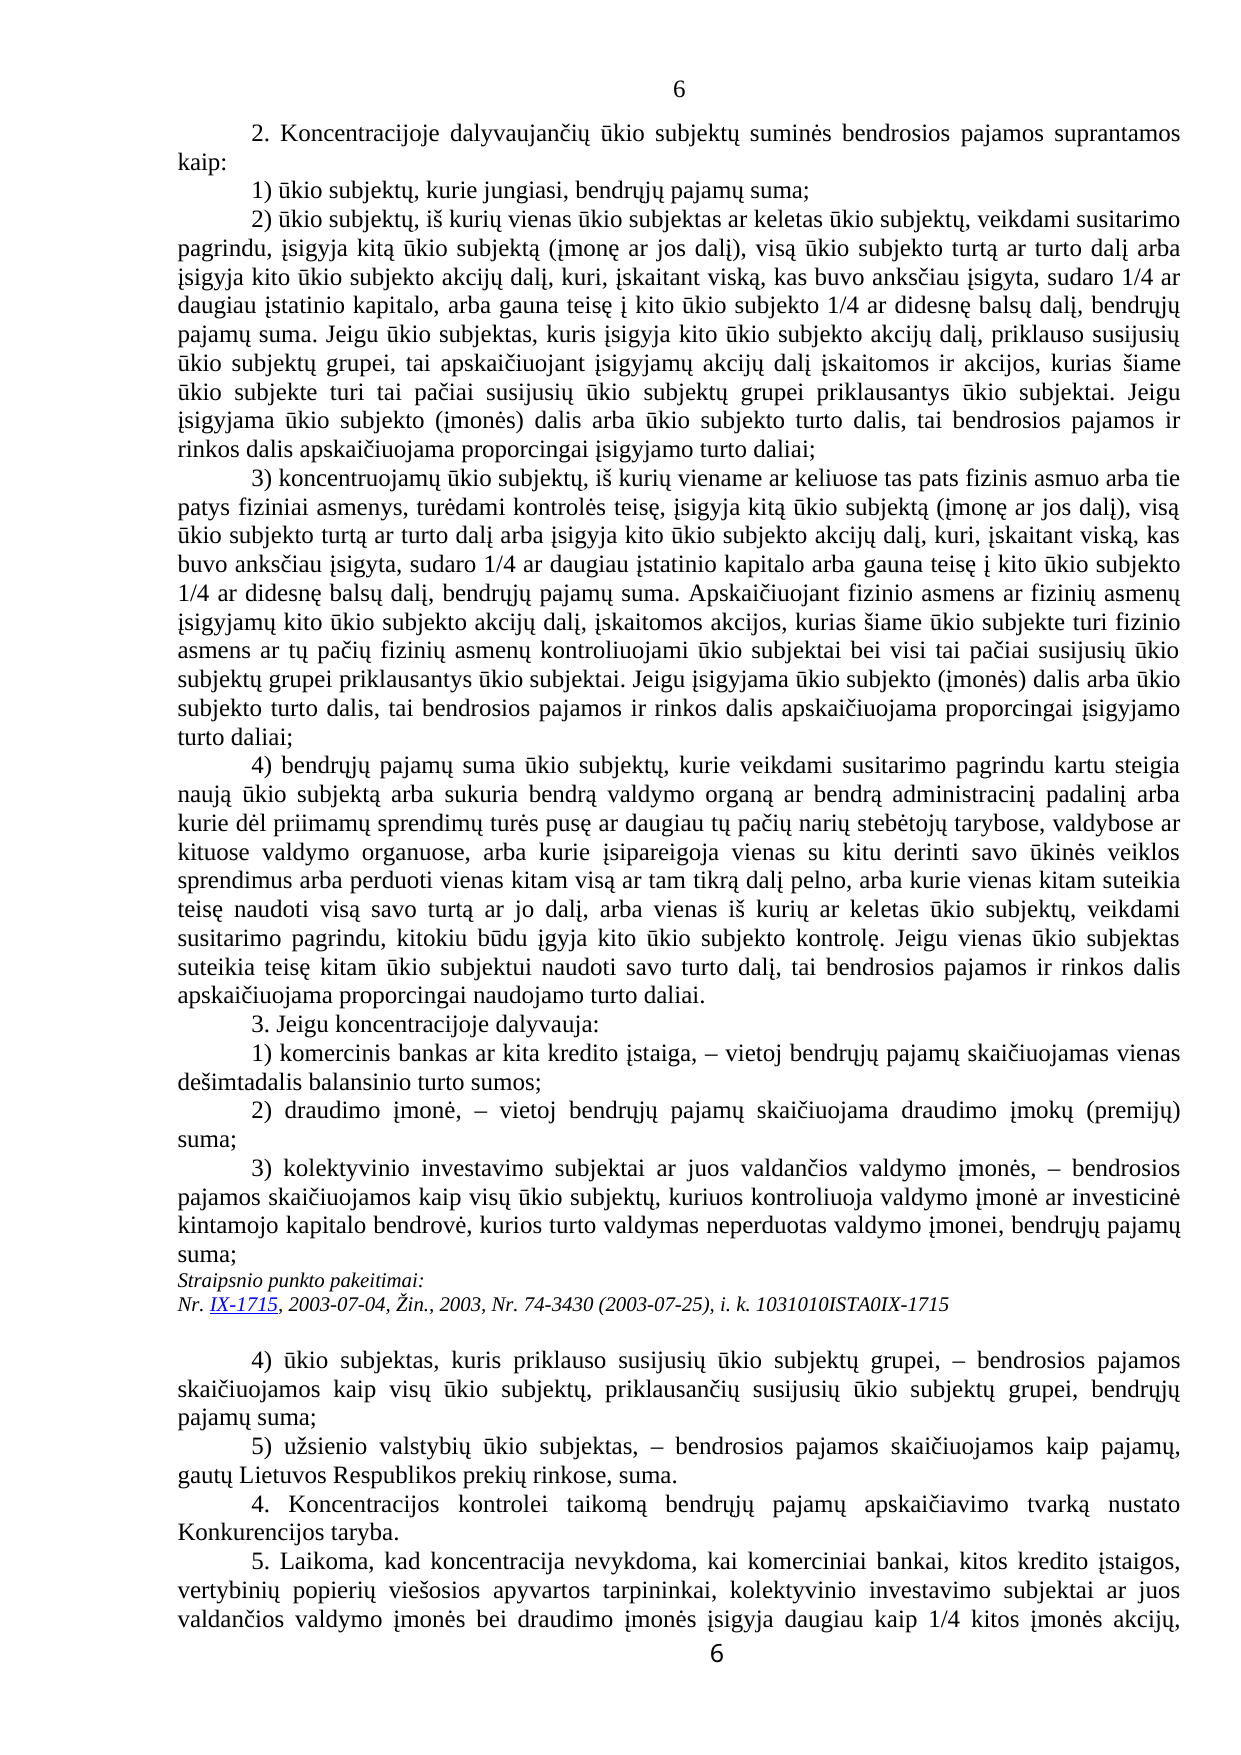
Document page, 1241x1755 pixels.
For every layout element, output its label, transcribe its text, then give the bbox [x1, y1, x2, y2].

text 4) bendrųjų pajamų suma ūkio subjektų, kurie veikdami susitarimo pagrindu kartu steigia naują ūkio subjektą arba sukuria bendrą valdymo organą ar bendrą administracinį padalinį arba kurie dėl priimamų sprendimų turės pusę ar daugiau tų pačių narių stebėtojų tarybose, valdybose ar kituose valdymo organuose, arba kurie įsipareigoja vienas su kitu derinti savo ūkinės veiklos sprendimus arba perduoti vienas kitam visą ar tam tikrą dalį pelno, arba kurie vienas kitam suteikia teisę naudoti visą savo turtą ar jo dalį, arba vienas iš kurių ar keletas ūkio subjektų, veikdami susitarimo pagrindu, kitokiu būdu įgyja kito ūkio subjekto kontrolę. Jeigu vienas ūkio subjektas suteikia teisę kitam ūkio subjektui naudoti savo turto dalį, tai bendrosios pajamos ir rinkos dalis apskaičiuojama proporcingai naudojamo turto daliai. [177, 751, 1181, 1009]
text 3) kolektyvinio investavimo subjektai ar juos valdančios valdymo įmonės, – bendrosios pajamos skaičiuojamos kaip visų ūkio subjektų, kuriuos kontroliuoja valdymo įmonė ar investicinė kintamojo kapitalo bendrovė, kurios turto valdymas neperduotas valdymo įmonei, bendrųjų pajamų suma; [177, 1153, 1181, 1268]
text 2. Koncentracijoje dalyvaujančių ūkio subjektų suminės bendrosios pajamos suprantamos kaip: [177, 118, 1181, 176]
text 2) draudimo įmonė, – vietoj bendrųjų pajamų skaičiuojama draudimo įmokų (premijų) suma; [177, 1096, 1181, 1153]
text 5) užsienio valstybių ūkio subjektas, – bendrosios pajamos skaičiuojamos kaip pajamų, gautų Lietuvos Respublikos prekių rinkose, suma. [177, 1431, 1181, 1489]
text 3. Jeigu koncentracijoje dalyvauja: [177, 1009, 1181, 1038]
text 4) ūkio subjektas, kuris priklauso susijusių ūkio subjektų grupei, – bendrosios pajamos skaičiuojamos kaip visų ūkio subjektų, priklausančių susijusių ūkio subjektų grupei, bendrųjų pajamų suma; [177, 1345, 1181, 1431]
text 5. Laikoma, kad koncentracija nevykdoma, kai komerciniai bankai, kitos kredito įstaigos, vertybinių popierių viešosios apyvartos tarpininkai, kolektyvinio investavimo subjektai ar juos valdančios valdymo įmonės bei draudimo įmonės įsigyja daugiau kaip 1/4 kitos įmonės akcijų, [177, 1546, 1181, 1632]
text Nr. IX-1715, 2003-07-04, Žin., 2003, Nr. 74-3430 (2003-07-25), i. k. 1031010ISTA0IX-1715 [177, 1292, 1181, 1316]
text 4. Koncentracijos kontrolei taikomą bendrųjų pajamų apskaičiavimo tvarką nustato Konkurencijos taryba. [177, 1489, 1181, 1546]
text 3) koncentruojamų ūkio subjektų, iš kurių viename ar keliuose tas pats fizinis asmuo arba tie patys fiziniai asmenys, turėdami kontrolės teisę, įsigyja kitą ūkio subjektą (įmonę ar jos dalį), visą ūkio subjekto turtą ar turto dalį arba įsigyja kito ūkio subjekto akcijų dalį, kuri, įskaitant viską, kas buvo anksčiau įsigyta, sudaro 1/4 ar daugiau įstatinio kapitalo arba gauna teisę į kito ūkio subjekto 1/4 ar didesnę balsų dalį, bendrųjų pajamų suma. Apskaičiuojant fizinio asmens ar fizinių asmenų įsigyjamų kito ūkio subjekto akcijų dalį, įskaitomos akcijos, kurias šiame ūkio subjekte turi fizinio asmens ar tų pačių fizinių asmenų kontroliuojami ūkio subjektai bei visi tai pačiai susijusių ūkio subjektų grupei priklausantys ūkio subjektai. Jeigu įsigyjama ūkio subjekto (įmonės) dalis arba ūkio subjekto turto dalis, tai bendrosios pajamos ir rinkos dalis apskaičiuojama proporcingai įsigyjamo turto daliai; [177, 463, 1181, 751]
text 1) ūkio subjektų, kurie jungiasi, bendrųjų pajamų suma; [177, 176, 1181, 204]
text 1) komercinis bankas ar kita kredito įstaiga, – vietoj bendrųjų pajamų skaičiuojamas vienas dešimtadalis balansinio turto sumos; [177, 1038, 1181, 1096]
text Straipsnio punkto pakeitimai: [177, 1268, 1181, 1292]
text 2) ūkio subjektų, iš kurių vienas ūkio subjektas ar keletas ūkio subjektų, veikdami susitarimo pagrindu, įsigyja kitą ūkio subjektą (įmonę ar jos dalį), visą ūkio subjekto turtą ar turto dalį arba įsigyja kito ūkio subjekto akcijų dalį, kuri, įskaitant viską, kas buvo anksčiau įsigyta, sudaro 1/4 ar daugiau įstatinio kapitalo, arba gauna teisę į kito ūkio subjekto 1/4 ar didesnę balsų dalį, bendrųjų pajamų suma. Jeigu ūkio subjektas, kuris įsigyja kito ūkio subjekto akcijų dalį, priklauso susijusių ūkio subjektų grupei, tai apskaičiuojant įsigyjamų akcijų dalį įskaitomos ir akcijos, kurias šiame ūkio subjekte turi tai pačiai susijusių ūkio subjektų grupei priklausantys ūkio subjektai. Jeigu įsigyjama ūkio subjekto (įmonės) dalis arba ūkio subjekto turto dalis, tai bendrosios pajamos ir rinkos dalis apskaičiuojama proporcingai įsigyjamo turto daliai; [177, 204, 1181, 463]
